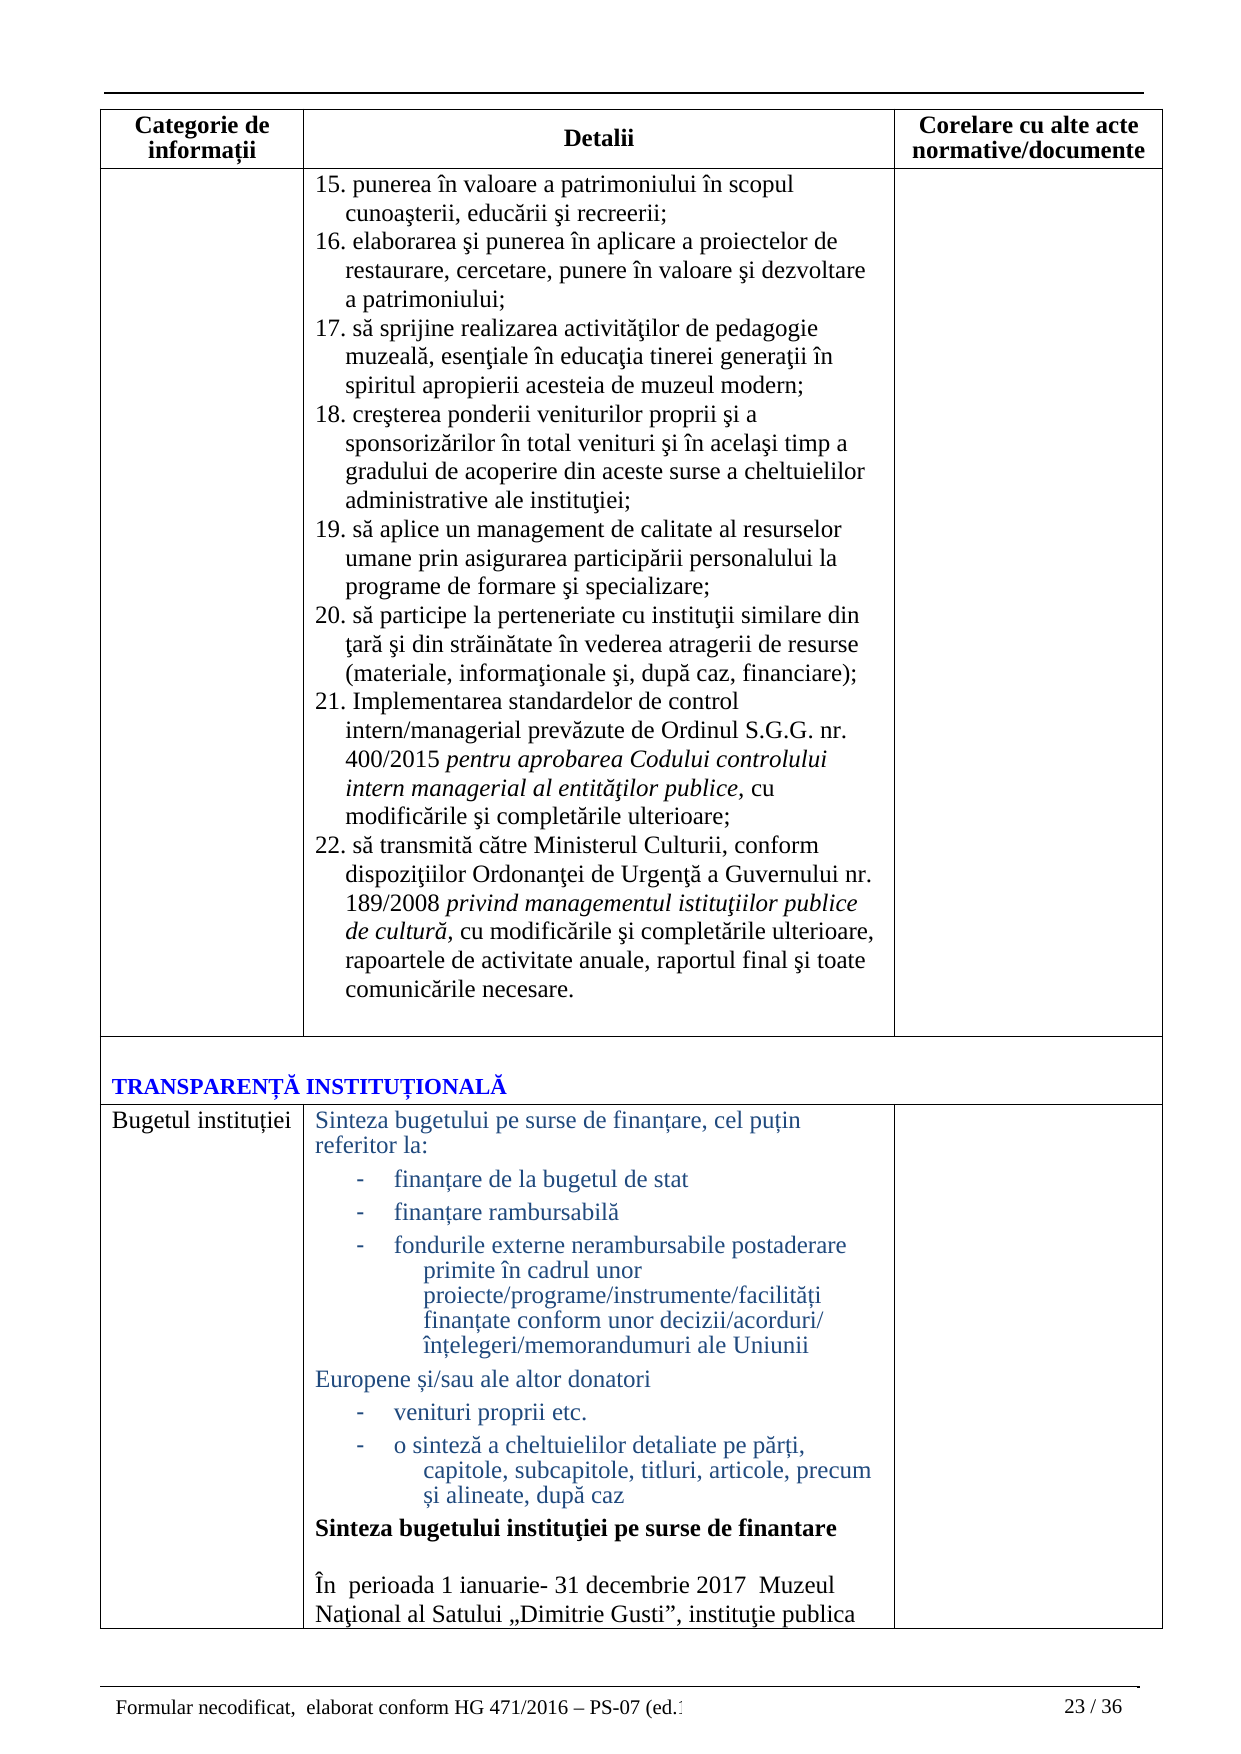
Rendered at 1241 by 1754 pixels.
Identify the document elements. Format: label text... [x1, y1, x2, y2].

table_cell Bugetul instituției [101, 1105, 303, 1628]
table_cell [895, 169, 1162, 1036]
table_cell TRANSPARENȚĂ INSTITUȚIONALĂ [101, 1037, 1162, 1104]
table_header Detalii [304, 110, 894, 168]
table_cell 15. punerea în valoare a patrimoniului în scopul cunoaşterii, educării şi recreerii; 16. elaborarea şi punerea în aplicare a proiectelor de restaurare, cercetare, punere în valoare şi dezvoltare a patrimoniului; 17. să sprijine realizarea activităţilor de pedagogie muzeală, esenţiale în educaţia tinerei generaţii în spiritul apropierii acesteia de muzeul modern; 18. creşterea ponderii veniturilor proprii şi a sponsorizărilor în total venituri şi în acelaşi timp a gradului de acoperire din aceste surse a cheltuielilor administrative ale instituţiei; 19. să aplice un management de calitate al resurselor umane prin asigurarea participării personalului la programe de formare şi specializare; 20. să participe la perteneriate cu instituţii similare din ţară şi din străinătate în vederea atragerii de resurse (materiale, informaţionale şi, după caz, financiare); 21. Implementarea standardelor de control intern/managerial prevăzute de Ordinul S.G.G. nr. 400/2015 pentru aprobarea Codului controlului intern managerial al entităţilor publice, cu modificările şi completările ulterioare; 22. să transmită către Ministerul Culturii, conform dispoziţiilor Ordonanţei de Urgenţă a Guvernului nr. 189/2008 privind managementul istituţiilor publice de cultură, cu modificările şi completările ulterioare, rapoartele de activitate anuale, raportul final şi toate comunicările necesare. [304, 169, 894, 1036]
table_cell [101, 169, 303, 1036]
table_cell Sinteza bugetului pe surse de finanțare, cel puțin referitor la: finanțare de la bugetul de stat finanțare rambursabilă fondurile externe nerambursabile postaderare primite în cadrul unor proiecte/programe/instrumente/facilități finanțate conform unor decizii/acorduri/ înțelegeri/memorandumuri ale Uniunii Europene și/sau ale altor donatori venituri proprii etc. o sinteză a cheltuielilor detaliate pe părți, capitole, subcapitole, titluri, articole, precum și alineate, după caz Sinteza bugetului instituţiei pe surse de finantare În perioada 1 ianuarie- 31 decembrie 2017 Muzeul Naţional al Satului „Dimitrie Gusti”, instituţie publica cu finanţare de la Bugetul de Stat şi din venituri proprii, a înregistrat următoarea execuţie bugetara: Încasări totale 8.220 mii lei din care: 71,73 % adica 5.897 mii lei din subventie de la ordonatorul principal de credite Ministerul Culturii ; 28,27 % adica 2.323 mii lei din venituri proprii; În totalul veniturilor proprii de 2.323 mii lei (100 %) structura în mii lei a fost: a) venituri din taxe intrare 1.717 mii lei ; b) venituri din vănzarea produselor de artă populară în regim de consignaţia 478 mii lei; c) alte venituri prestări servicii şi alte activiti 5 mii lei ; d) diverse alte venituri 1 mii lei ; e) venituri din chirii 28 mii lei: f) venituri din cvercetare 20 mii lei; g) donatii si sponsorizari 8 mii lei; h) alte transferuri voluntare 66 mii lei; Plăţi totale efectuate în perioada 1 ianuarie-30 septembrie 2017 sunt în valoare de 7.459 mii lei. Structura platilor se prezintă astfel: cheltuieli de personal reprezentănd salariile in bani, diurna, şi contribuţiile la bugetul de stat şi bugetele asigurărilor sociale şi de sănătate 3.795 mii lei; cheltuieli cu bunurile şi serviciile 3.664 mii lei ; Plăţile efectuate pentru bunuri şi servicii in perioada 1 ianuarie-30 septembrie 2017 in valoare 3.664 mii lei au avut următoarea componenţă: încălzit, iluminat, forţă motrică 298 mii lei ; furnituri de birou 24 mii lei; apă, canal, salubritate 56 mii lei; carburanti 21 mii lei; piese de schimb 2 mii lei; poştă, telefon, internet 32 mii lei ; produse artă populară văndute 400 mii lei; reparaţii curente 79 mii lei ; hrana pentru animale 6 mii lei; deplasări externe 86 mii lei ; deplasări interne 14 mii lei ; pregătire profesională 10 mii lei; protecţia muncii 68 mii lei ; alte materiale şi prestări servicii pentru curăţenie, pază şi protecţie, sistem climatizare, revizie şi întreţinere pompe apă, centrale termice, lift etc 2.030 mii lei ; obiecte de inventar 17 mii lei; alte cheltuieli programe minimale 464 mii lei; materiale de laborator 31 mii lei ; cărţi şi publicaţii 26 mii lei; Activul bilantului inregistreaza la 30 septembrie 2017 o valoare de 491.887 mii lei, compusă din active necurente de 485.646 mii lei si active curente de 6.241 mii lei. Anexat – bugetul complet în format de date deschise, inclusiv programele de investiţii publice, care se prezintă ca anexă la bugetul fiecărui ordonator principal de credite Anexă detaliată - http://muzeul-satului.ro//informatii-de-interes-public/informatii-financiare/ (Web-site – Muzeul Satului/Despre muzeu/Informații de interes public/Informații Financiare [304, 1105, 894, 1628]
table_cell [895, 1105, 1162, 1628]
table_header Categorie de informații [101, 110, 303, 168]
table_header Corelare cu alte acte normative/documente [895, 110, 1162, 168]
